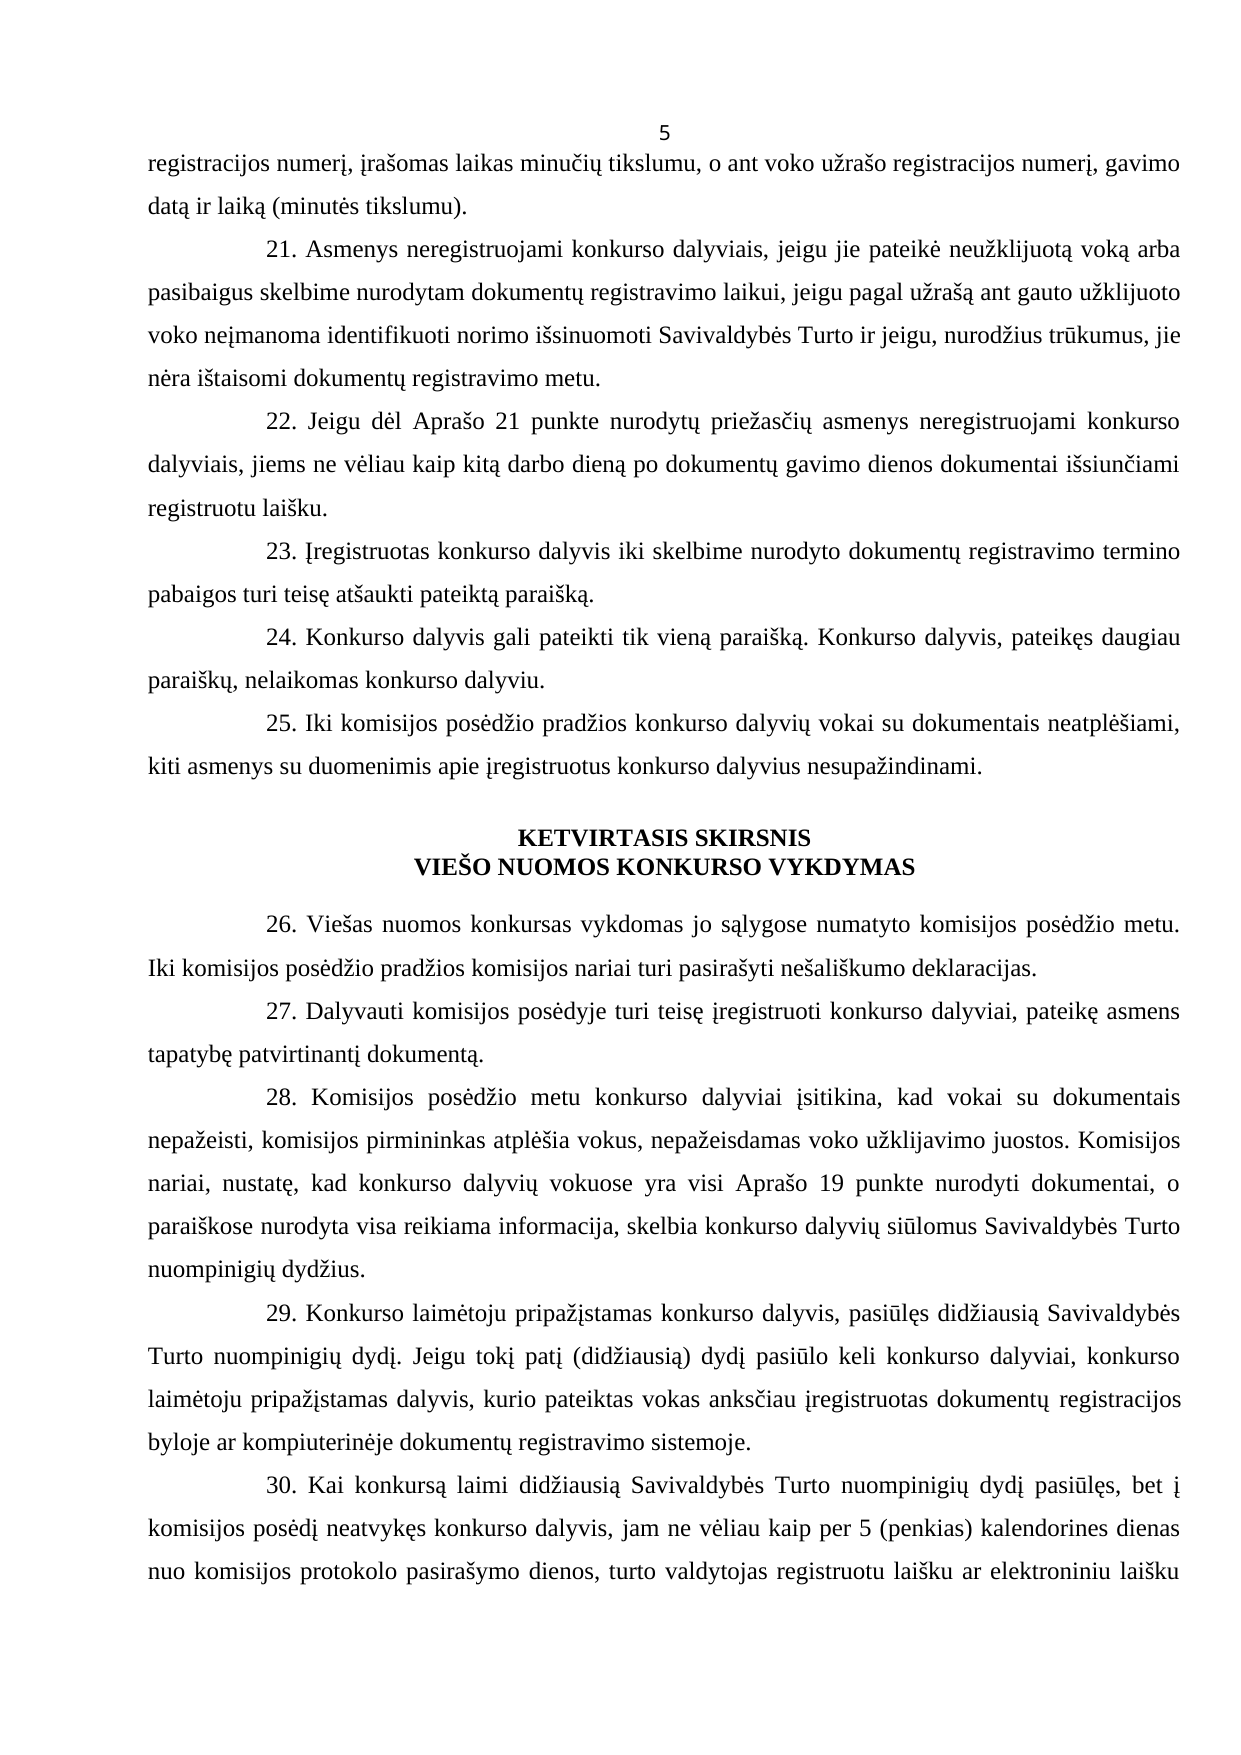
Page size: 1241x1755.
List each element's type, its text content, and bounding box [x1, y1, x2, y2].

text 27. Dalyvauti komisijos posėdyje turi teisę įregistruoti konkurso dalyviai, pateikę asmens tapatybę patvirtinantį dokumentą. [148, 996, 1181, 1068]
text 29. Konkurso laimėtoju pripažįstamas konkurso dalyvis, pasiūlęs didžiausią Savivaldybės Turto nuompinigių dydį. Jeigu tokį patį (didžiausią) dydį pasiūlo keli konkurso dalyviai, konkurso laimėtoju pripažįstamas dalyvis, kurio pateiktas vokas anksčiau įregistruotas dokumentų registracijos byloje ar kompiuterinėje dokumentų registravimo sistemoje. [148, 1298, 1181, 1456]
text 23. Įregistruotas konkurso dalyvis iki skelbime nurodyto dokumentų registravimo termino pabaigos turi teisę atšaukti pateiktą paraišką. [148, 536, 1181, 608]
text registracijos numerį, įrašomas laikas minučių tikslumu, o ant voko užrašo registracijos numerį, gavimo datą ir laiką (minutės tikslumu). [148, 148, 1181, 219]
text 24. Konkurso dalyvis gali pateikti tik vieną paraišką. Konkurso dalyvis, pateikęs daugiau paraiškų, nelaikomas konkurso dalyviu. [148, 622, 1181, 694]
text 28. Komisijos posėdžio metu konkurso dalyviai įsitikina, kad vokai su dokumentais nepažeisti, komisijos pirmininkas atplėšia vokus, nepažeisdamas voko užklijavimo juostos. Komisijos nariai, nustatę, kad konkurso dalyvių vokuose yra visi Aprašo 19 punkte nurodyti dokumentai, o paraiškose nurodyta visa reikiama informacija, skelbia konkurso dalyvių siūlomus Savivaldybės Turto nuompinigių dydžius. [148, 1082, 1181, 1283]
text 21. Asmenys neregistruojami konkurso dalyviais, jeigu jie pateikė neužklijuotą voką arba pasibaigus skelbime nurodytam dokumentų registravimo laikui, jeigu pagal užrašą ant gauto užklijuoto voko neįmanoma identifikuoti norimo išsinuomoti Savivaldybės Turto ir jeigu, nurodžius trūkumus, jie nėra ištaisomi dokumentų registravimo metu. [148, 234, 1181, 392]
text 30. Kai konkursą laimi didžiausią Savivaldybės Turto nuompinigių dydį pasiūlęs, bet į komisijos posėdį neatvykęs konkurso dalyvis, jam ne vėliau kaip per 5 (penkias) kalendorines dienas nuo komisijos protokolo pasirašymo dienos, turto valdytojas registruotu laišku ar elektroniniu laišku [148, 1470, 1181, 1585]
text VIEŠO NUOMOS KONKURSO VYKDYMAS [148, 852, 1181, 881]
text KETVIRTASIS SKIRSNIS [148, 823, 1181, 852]
text 25. Iki komisijos posėdžio pradžios konkurso dalyvių vokai su dokumentais neatplėšiami, kiti asmenys su duomenimis apie įregistruotus konkurso dalyvius nesupažindinami. [148, 708, 1181, 780]
text 26. Viešas nuomos konkursas vykdomas jo sąlygose numatyto komisijos posėdžio metu. Iki komisijos posėdžio pradžios komisijos nariai turi pasirašyti nešališkumo deklaracijas. [148, 909, 1181, 981]
text 22. Jeigu dėl Aprašo 21 punkte nurodytų priežasčių asmenys neregistruojami konkurso dalyviais, jiems ne vėliau kaip kitą darbo dieną po dokumentų gavimo dienos dokumentai išsiunčiami registruotu laišku. [148, 406, 1181, 521]
